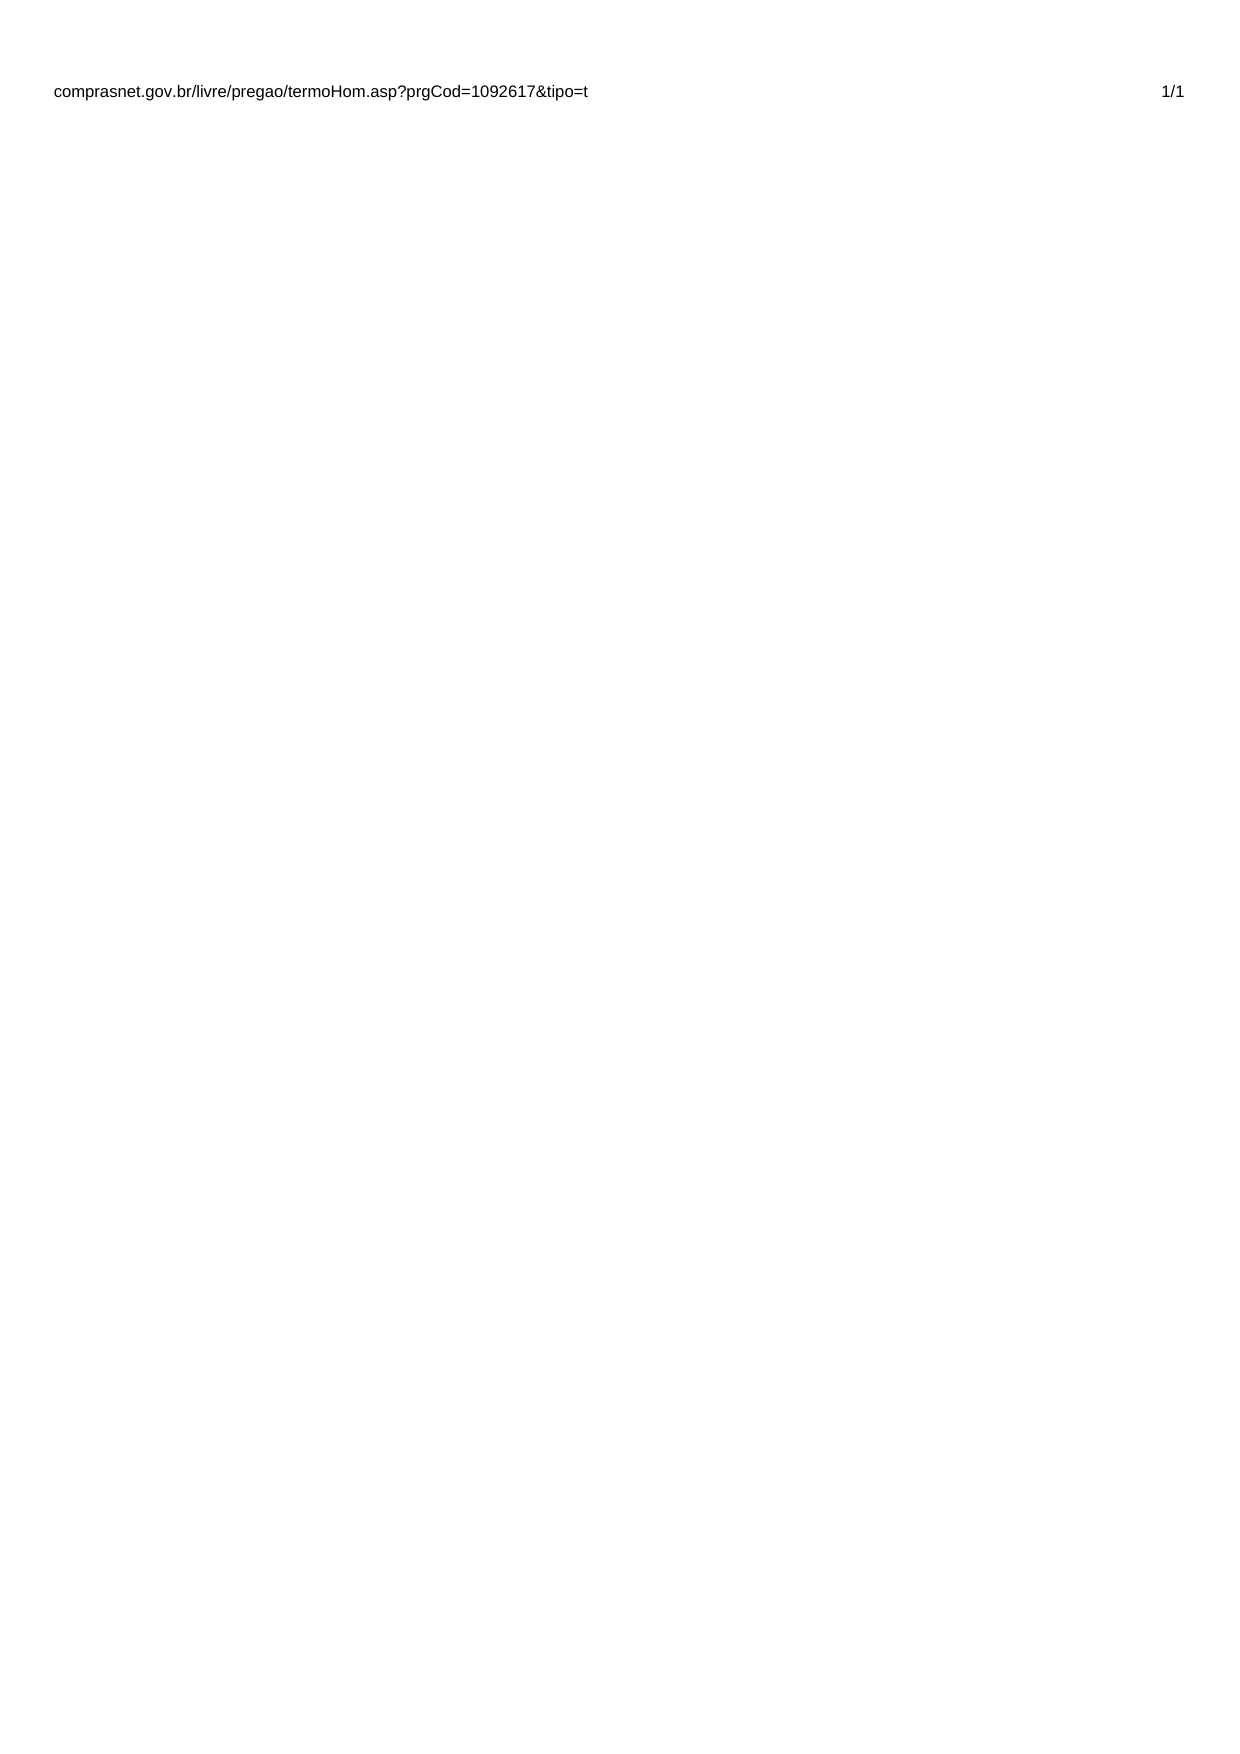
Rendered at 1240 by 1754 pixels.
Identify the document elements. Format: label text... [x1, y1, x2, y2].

text comprasnet.gov.br/livre/pregao/termoHom.asp?prgCod=1092617&tipo=t 1/1 [53, 81, 1184, 101]
